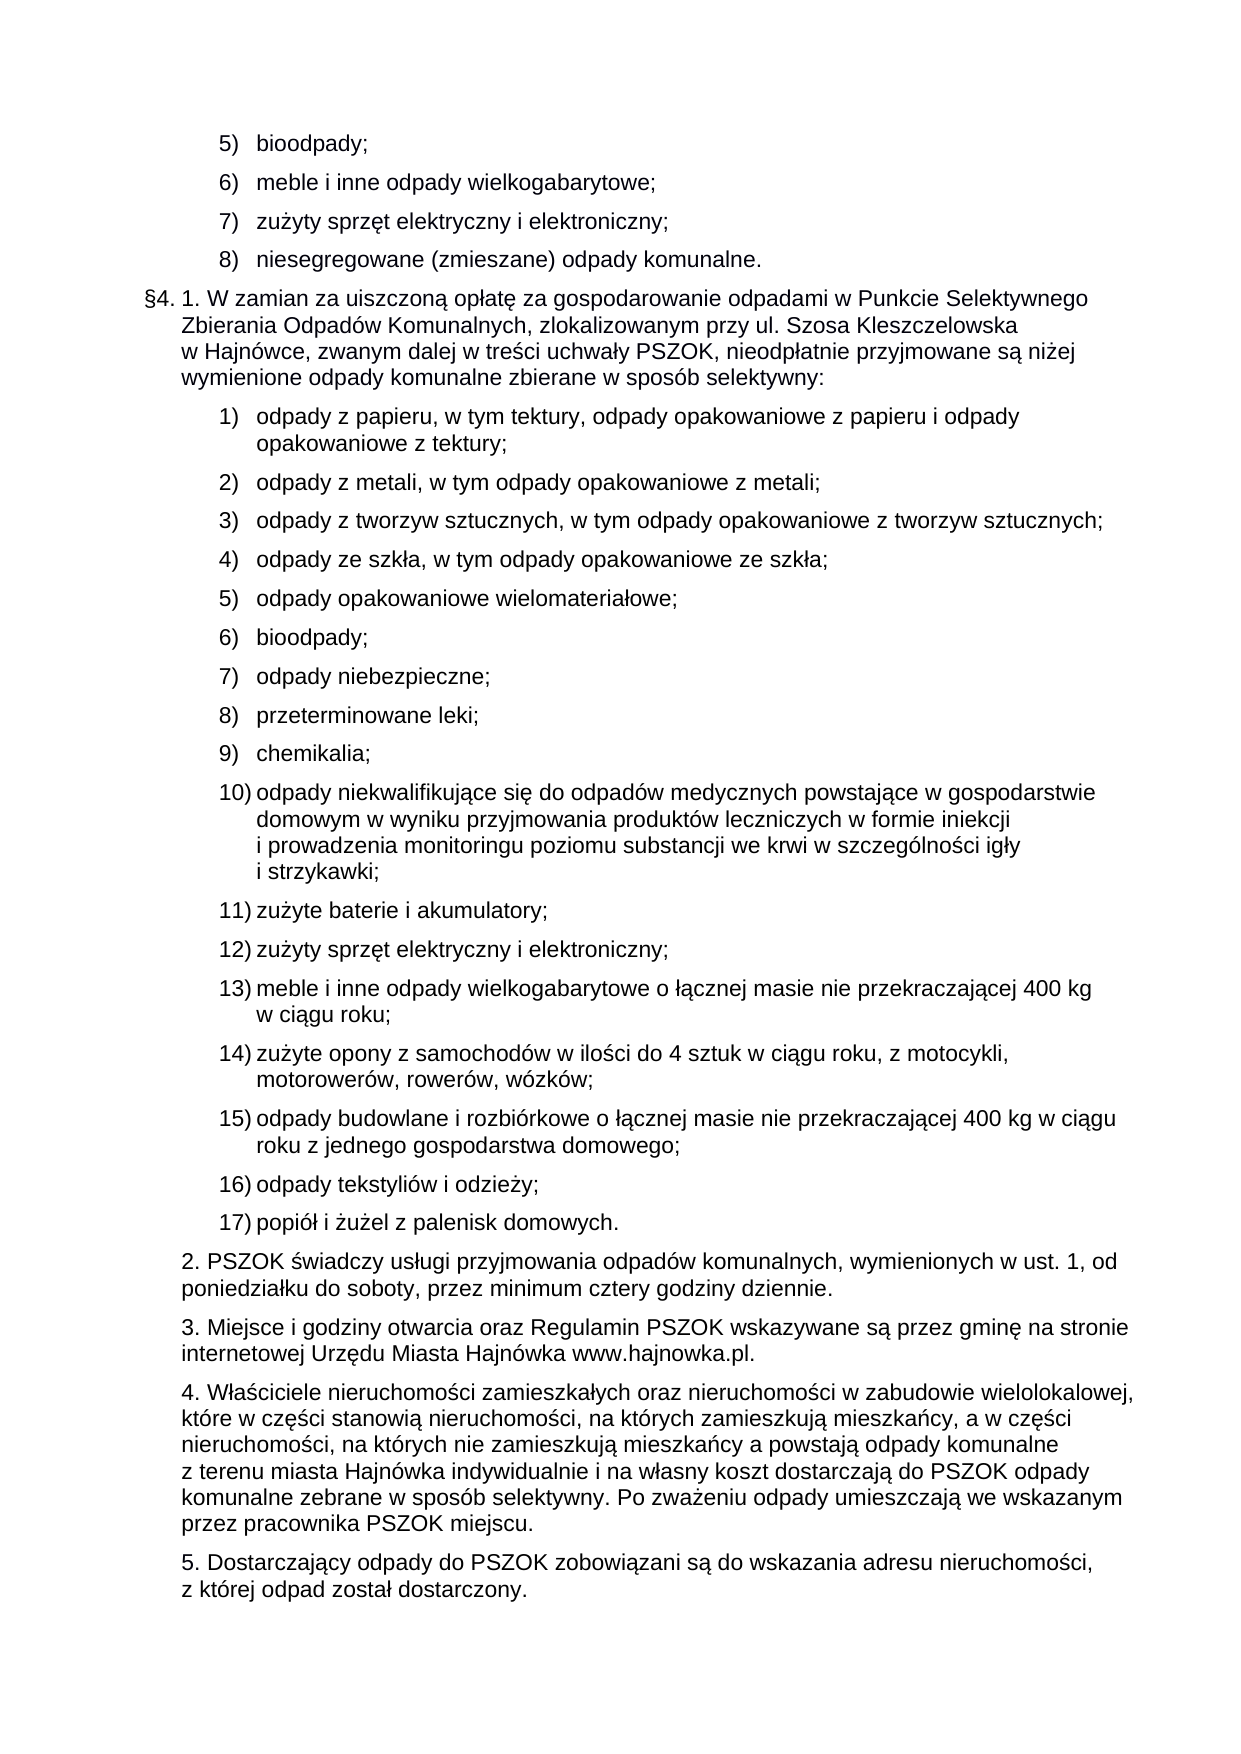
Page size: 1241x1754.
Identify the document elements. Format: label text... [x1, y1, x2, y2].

list odpady z papieru, w tym tektury, odpady opakowaniowe z papieru i odpady opakowaniowe z tektury; [219, 403, 1134, 456]
list odpady z metali, w tym odpady opakowaniowe z metali; [219, 468, 1134, 495]
list bioodpady; [219, 624, 1134, 650]
list 3. Miejsce i godziny otwarcia oraz Regulamin PSZOK wskazywane są przez gminę na stronie internetowej Urzędu Miasta Hajnówka www.hajnowka.pl. [144, 1313, 1134, 1366]
list odpady z tworzyw sztucznych, w tym odpady opakowaniowe z tworzyw sztucznych; [219, 507, 1134, 534]
list zużyte opony z samochodów w ilości do 4 sztuk w ciągu roku, z motocykli, motorowerów, rowerów, wózków; [219, 1040, 1134, 1093]
list niesegregowane (zmieszane) odpady komunalne. [219, 246, 1134, 273]
list zużyty sprzęt elektryczny i elektroniczny; [219, 208, 1134, 234]
list zużyty sprzęt elektryczny i elektroniczny; [219, 936, 1134, 962]
list chemikalia; [219, 740, 1134, 767]
list odpady budowlane i rozbiórkowe o łącznej masie nie przekraczającej 400 kg w ciągu roku z jednego gospodarstwa domowego; [219, 1105, 1134, 1158]
list 5. Dostarczający odpady do PSZOK zobowiązani są do wskazania adresu nieruchomości, z której odpad został dostarczony. [144, 1549, 1134, 1602]
list odpady tekstyliów i odzieży; [219, 1171, 1134, 1197]
list odpady opakowaniowe wielomateriałowe; [219, 585, 1134, 611]
list 4. Właściciele nieruchomości zamieszkałych oraz nieruchomości w zabudowie wielolokalowej, które w części stanowią nieruchomości, na których zamieszkują mieszkańcy, a w części nieruchomości, na których nie zamieszkują mieszkańcy a powstają odpady komunalne z terenu miasta Hajnówka indywidualnie i na własny koszt dostarczają do PSZOK odpady komunalne zebrane w sposób selektywny. Po zważeniu odpady umieszczają we wskazanym przez pracownika PSZOK miejscu. [144, 1379, 1134, 1537]
list zużyte baterie i akumulatory; [219, 897, 1134, 923]
list popiół i żużel z palenisk domowych. [219, 1209, 1134, 1236]
list odpady niekwalifikujące się do odpadów medycznych powstające w gospodarstwie domowym w wyniku przyjmowania produktów leczniczych w formie iniekcji i prowadzenia monitoringu poziomu substancji we krwi w szczególności igły i strzykawki; [219, 779, 1134, 885]
list 1. W zamian za uiszczoną opłatę za gospodarowanie odpadami w Punkcie Selektywnego Zbierania Odpadów Komunalnych, zlokalizowanym przy ul. Szosa Kleszczelowska w Hajnówce, zwanym dalej w treści uchwały PSZOK, nieodpłatnie przyjmowane są niżej wymienione odpady komunalne zbierane w sposób selektywny: [144, 285, 1134, 391]
list odpady ze szkła, w tym odpady opakowaniowe ze szkła; [219, 546, 1134, 572]
list meble i inne odpady wielkogabarytowe o łącznej masie nie przekraczającej 400 kg w ciągu roku; [219, 975, 1134, 1028]
list meble i inne odpady wielkogabarytowe; [219, 169, 1134, 195]
list bioodpady; [219, 130, 1134, 156]
list przeterminowane leki; [219, 702, 1134, 728]
list 2. PSZOK świadczy usługi przyjmowania odpadów komunalnych, wymienionych w ust. 1, od poniedziałku do soboty, przez minimum cztery godziny dziennie. [144, 1248, 1134, 1301]
list odpady niebezpieczne; [219, 663, 1134, 689]
